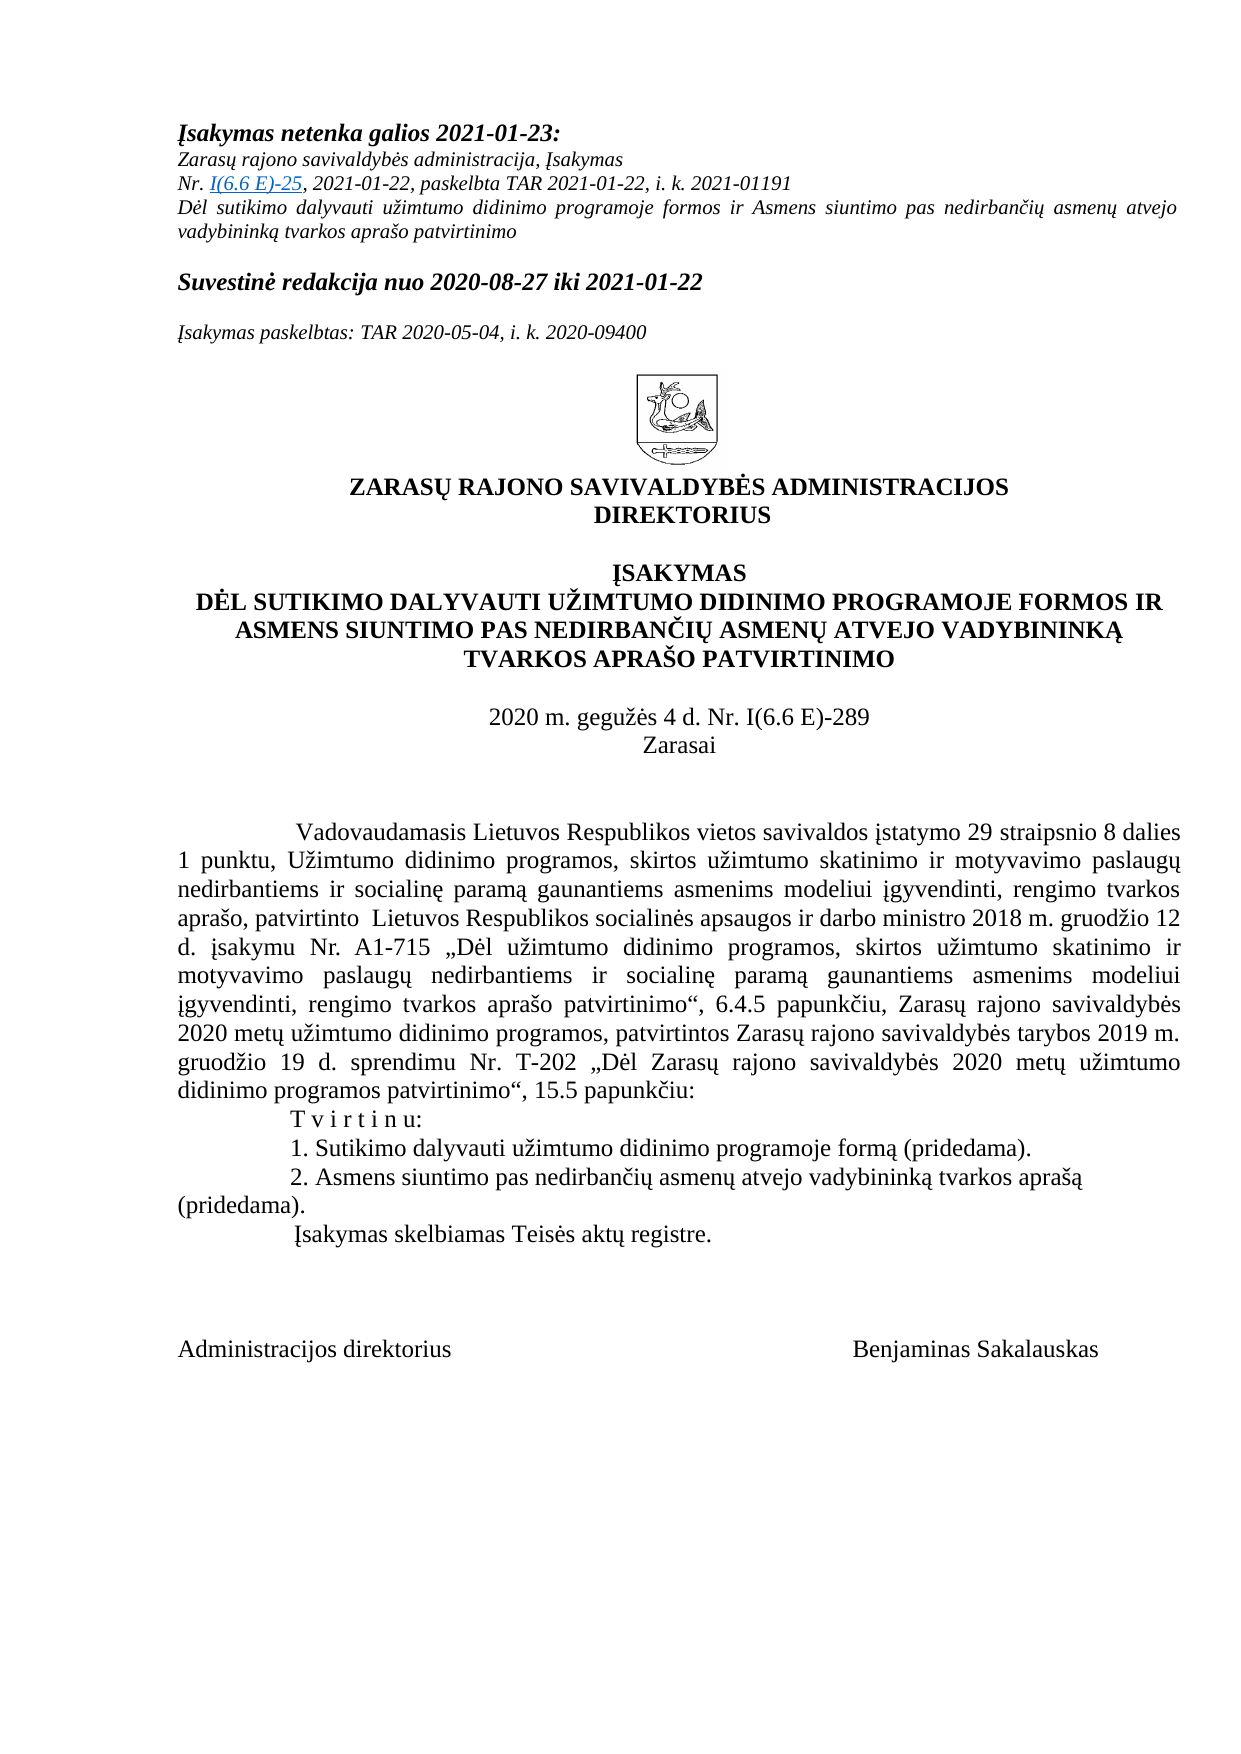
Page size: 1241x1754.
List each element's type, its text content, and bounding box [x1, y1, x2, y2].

text 2. Asmens siuntimo pas nedirbančių asmenų atvejo vadybininką tvarkos aprašą [290, 1162, 1181, 1190]
text Administracijos direktorius Benjaminas Sakalauskas [177, 1334, 1181, 1363]
text 2020 m. gegužės 4 d. Nr. I(6.6 E)-289 [177, 702, 1181, 730]
text ĮSAKYMAS [177, 558, 1181, 587]
text Įsakymas netenka galios 2021-01-23: [177, 118, 1181, 147]
text Zarasų rajono savivaldybės administracija, Įsakymas [177, 147, 1181, 171]
text direktorius [177, 500, 1181, 529]
text Dėl sutikimo dalyvauti užimtumo didinimo programoje formos ir Asmens siuntimo pas nedirbančių asmenų atvejo vadybininką tvarkos aprašo patvirtinimo [177, 195, 1181, 243]
text Zarasai [177, 730, 1181, 759]
text Suvestinė redakcija nuo 2020-08-27 iki 2021-01-22 [177, 267, 1181, 296]
text Įsakymas paskelbtas: TAR 2020-05-04, i. k. 2020-09400 [177, 320, 1181, 344]
text (pridedama). [177, 1190, 1181, 1219]
text Nr. I(6.6 E)-25, 2021-01-22, paskelbta TAR 2021-01-22, i. k. 2021-01191 [177, 171, 1181, 195]
text Vadovaudamasis Lietuvos Respublikos vietos savivaldos įstatymo 29 straipsnio 8 dalies 1 punktu, Užimtumo didinimo programos, skirtos užimtumo skatinimo ir motyvavimo paslaugų nedirbantiems ir socialinę paramą gaunantiems asmenims modeliui įgyvendinti, rengimo tvarkos aprašo, patvirtinto Lietuvos Respublikos socialinės apsaugos ir darbo ministro 2018 m. gruodžio 12 d. įsakymu Nr. A1-715 „Dėl užimtumo didinimo programos, skirtos užimtumo skatinimo ir motyvavimo paslaugų nedirbantiems ir socialinę paramą gaunantiems asmenims modeliui įgyvendinti, rengimo tvarkos aprašo patvirtinimo“, 6.4.5 papunkčiu, Zarasų rajono savivaldybės 2020 metų užimtumo didinimo programos, patvirtintos Zarasų rajono savivaldybės tarybos 2019 m. gruodžio 19 d. sprendimu Nr. T-202 „Dėl Zarasų rajono savivaldybės 2020 metų užimtumo didinimo programos patvirtinimo“, 15.5 papunkčiu: [177, 817, 1181, 1104]
text DĖL SUTIKIMO DALYVAUTI UŽIMTUMO DIDINIMO PROGRAMOJE FORMOS IR ASMENS SIUNTIMO PAS NEDIRBANČIŲ ASMENŲ ATVEJO VADYBININKĄ TVARKOS APRAŠO PATVIRTINIMO [177, 587, 1181, 673]
text T v i r t i n u: [290, 1104, 1181, 1133]
text Zarasų rajono savivaldybės administracijos [177, 472, 1181, 500]
text 1. Sutikimo dalyvauti užimtumo didinimo programoje formą (pridedama). [290, 1133, 1181, 1162]
text Įsakymas skelbiamas Teisės aktų registre. [177, 1219, 1181, 1248]
